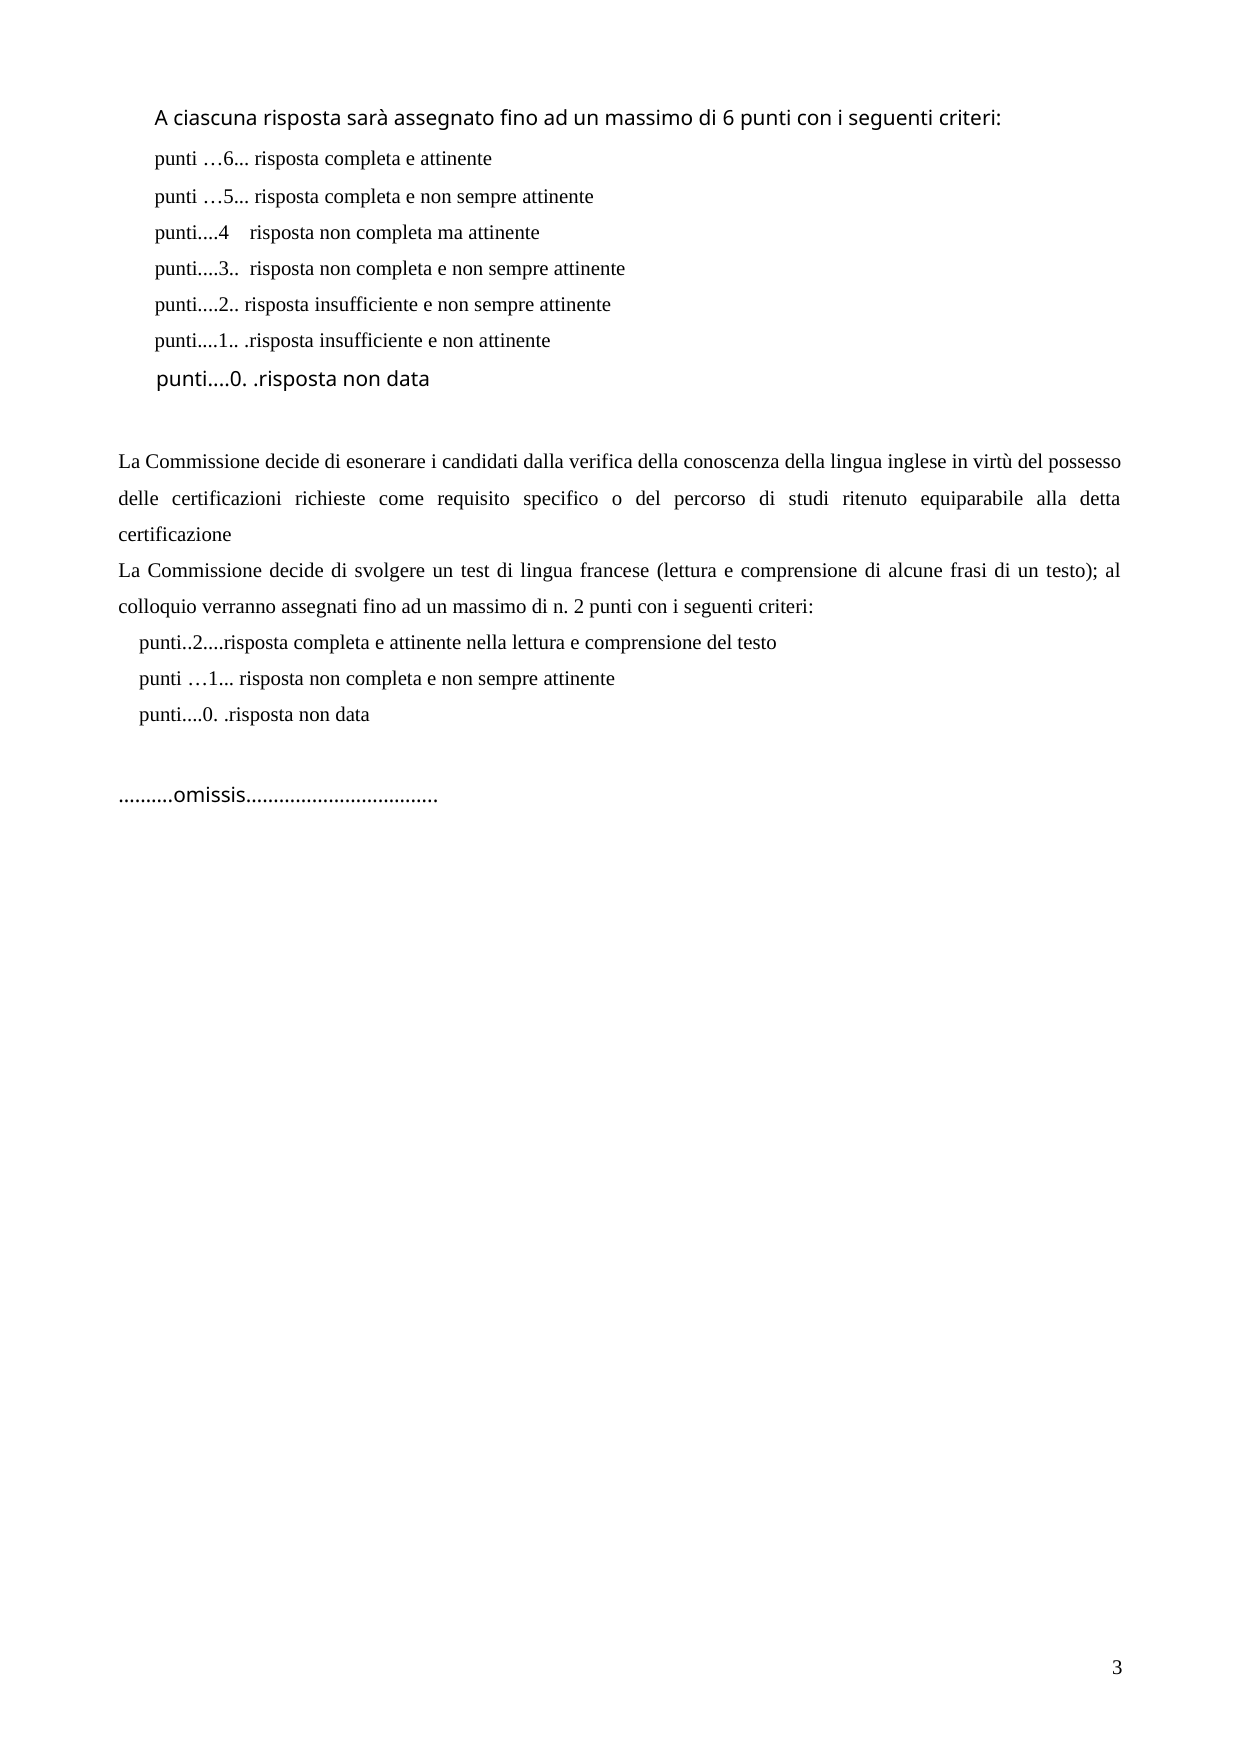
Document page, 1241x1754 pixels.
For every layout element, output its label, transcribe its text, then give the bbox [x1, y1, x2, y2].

text punti …5... risposta completa e non sempre attinente [118, 184, 1122, 208]
text punti …1... risposta non completa e non sempre attinente [118, 666, 1122, 690]
text La Commissione decide di svolgere un test di lingua francese (lettura e comprensione di alcune frasi di un testo); al colloquio verranno assegnati fino ad un massimo di n. 2 punti con i seguenti criteri: [118, 557, 1122, 618]
text ……….omissis…………………………….. [118, 780, 1119, 809]
text punti....0. .risposta non data [118, 364, 1122, 393]
text punti....1.. .risposta insufficiente e non attinente [118, 328, 1122, 352]
text punti..2....risposta completa e attinente nella lettura e comprensione del testo [118, 629, 1122, 654]
text A ciascuna risposta sarà assegnato fino ad un massimo di 6 punti con i seguenti criteri: [118, 103, 1122, 132]
text punti....4 risposta non completa ma attinente [118, 220, 1122, 244]
text La Commissione decide di esonerare i candidati dalla verifica della conoscenza della lingua inglese in virtù del possesso delle certificazioni richieste come requisito specifico o del percorso di studi ritenuto equiparabile alla detta certificazione [118, 449, 1122, 546]
text punti …6... risposta completa e attinente [118, 146, 1122, 170]
text punti....3.. risposta non completa e non sempre attinente [118, 256, 1122, 280]
text punti....0. .risposta non data [118, 702, 1122, 726]
text punti....2.. risposta insufficiente e non sempre attinente [118, 292, 1122, 316]
